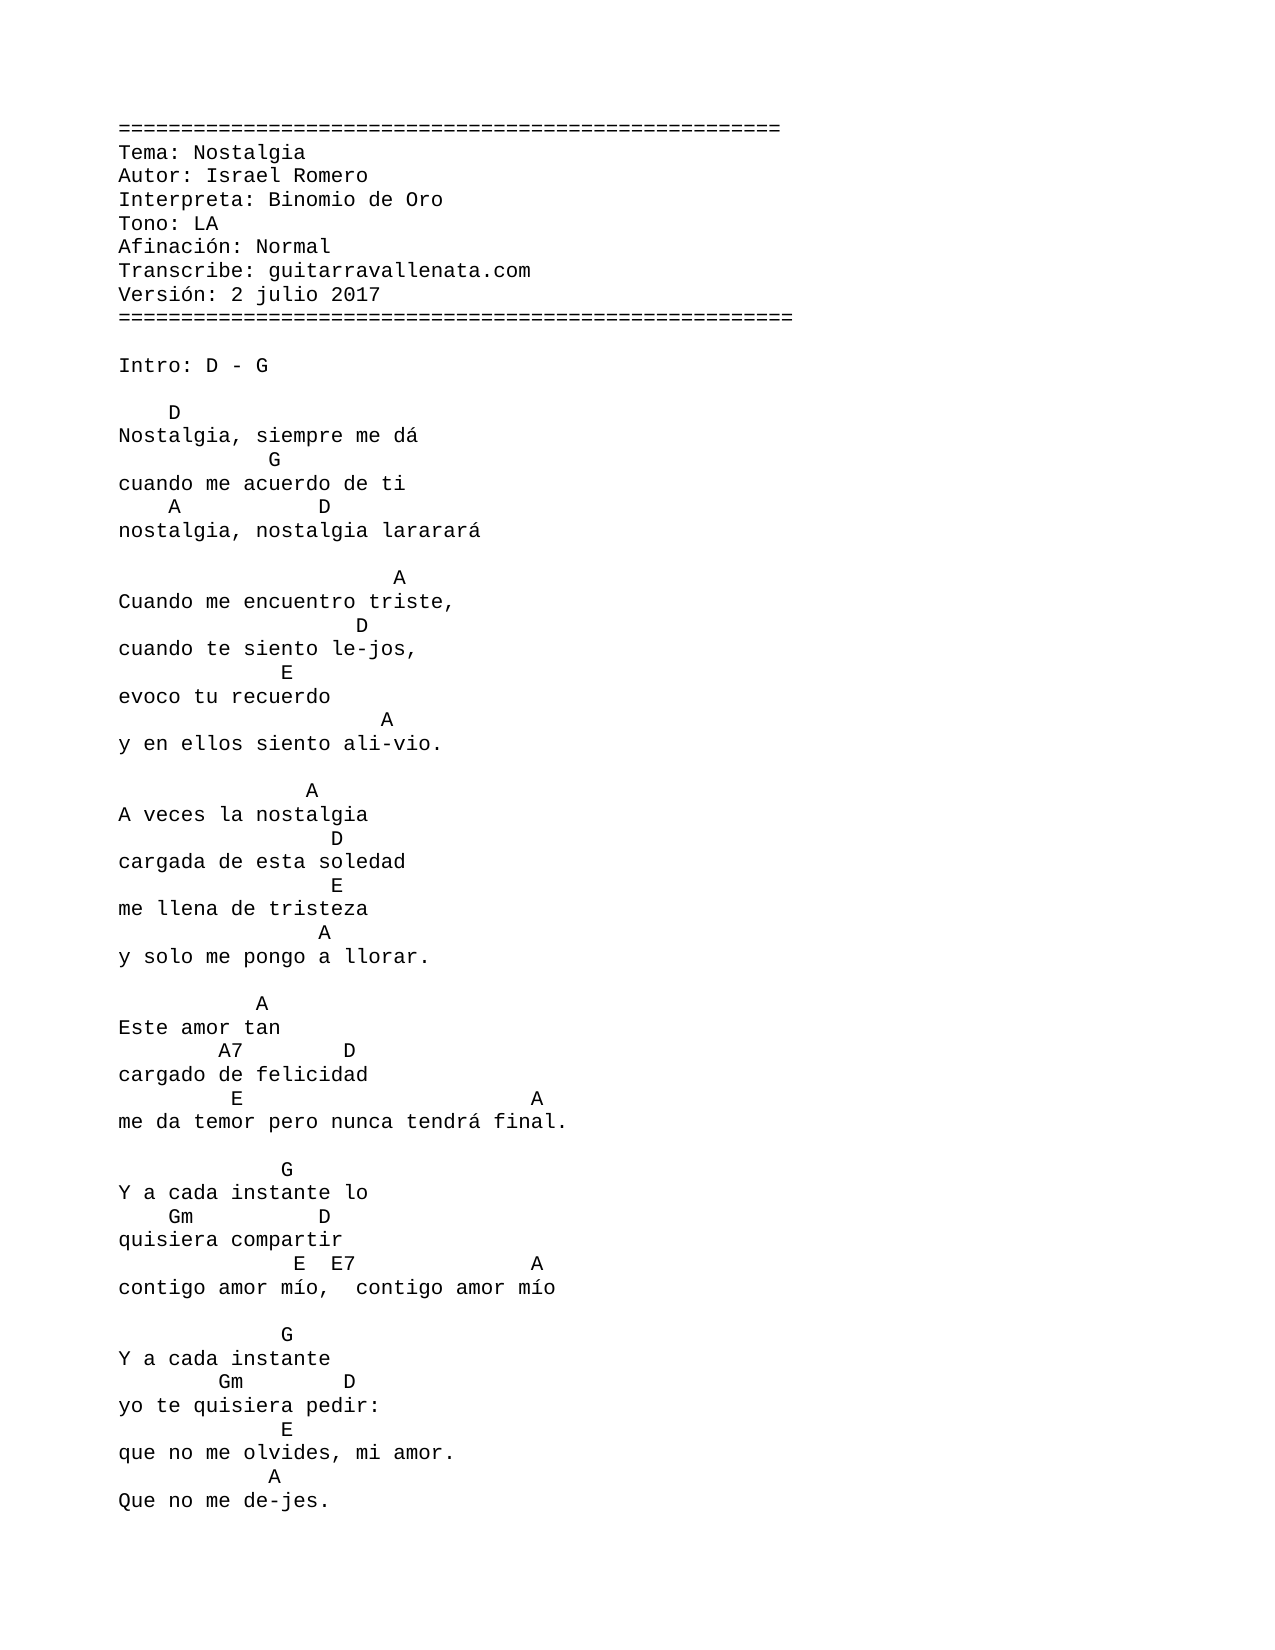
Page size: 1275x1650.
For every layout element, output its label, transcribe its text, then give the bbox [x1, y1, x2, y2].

text Autor: Israel Romero [118, 165, 1157, 189]
text E [118, 1419, 1157, 1442]
text me llena de tristeza [118, 898, 1157, 922]
text A [118, 567, 1157, 591]
text A veces la nostalgia [118, 804, 1157, 827]
text A D [118, 496, 1157, 520]
text Nostalgia, siempre me dá [118, 426, 1157, 449]
text Gm D [118, 1371, 1157, 1395]
text A [118, 709, 1157, 733]
text A [118, 922, 1157, 946]
text y en ellos siento ali-vio. [118, 733, 1157, 757]
text E A [118, 1088, 1157, 1111]
text y solo me pongo a llorar. [118, 946, 1157, 969]
text Que no me de-jes. [118, 1489, 1157, 1513]
text D [118, 615, 1157, 638]
text yo te quisiera pedir: [118, 1395, 1157, 1419]
text me da temor pero nunca tendrá final. [118, 1111, 1157, 1135]
text ====================================================== [118, 307, 1157, 331]
text G [118, 1324, 1157, 1348]
text Gm D [118, 1206, 1157, 1229]
text A [118, 993, 1157, 1017]
text Intro: D - G [118, 354, 1157, 378]
text contigo amor mío, contigo amor mío [118, 1277, 1157, 1300]
text A [118, 1466, 1157, 1489]
text cargado de felicidad [118, 1064, 1157, 1088]
text G [118, 449, 1157, 473]
text evoco tu recuerdo [118, 686, 1157, 709]
text Y a cada instante lo [118, 1182, 1157, 1206]
text Tema: Nostalgia [118, 142, 1157, 165]
text Y a cada instante [118, 1348, 1157, 1371]
text Tono: LA [118, 213, 1157, 236]
text E [118, 662, 1157, 686]
text que no me olvides, mi amor. [118, 1442, 1157, 1466]
text E [118, 875, 1157, 898]
text ===================================================== [118, 118, 1157, 142]
text Transcribe: guitarravallenata.com [118, 260, 1157, 284]
text G [118, 1158, 1157, 1182]
text Este amor tan [118, 1017, 1157, 1040]
text D [118, 827, 1157, 851]
text cuando te siento le-jos, [118, 638, 1157, 662]
text Cuando me encuentro triste, [118, 591, 1157, 615]
text Afinación: Normal [118, 236, 1157, 260]
text quisiera compartir [118, 1229, 1157, 1253]
text E E7 A [118, 1253, 1157, 1277]
text D [118, 402, 1157, 426]
text nostalgia, nostalgia lararará [118, 520, 1157, 544]
text cuando me acuerdo de ti [118, 473, 1157, 496]
text Interpreta: Binomio de Oro [118, 189, 1157, 213]
text cargada de esta soledad [118, 851, 1157, 875]
text A [118, 780, 1157, 804]
text Versión: 2 julio 2017 [118, 284, 1157, 307]
text A7 D [118, 1040, 1157, 1064]
